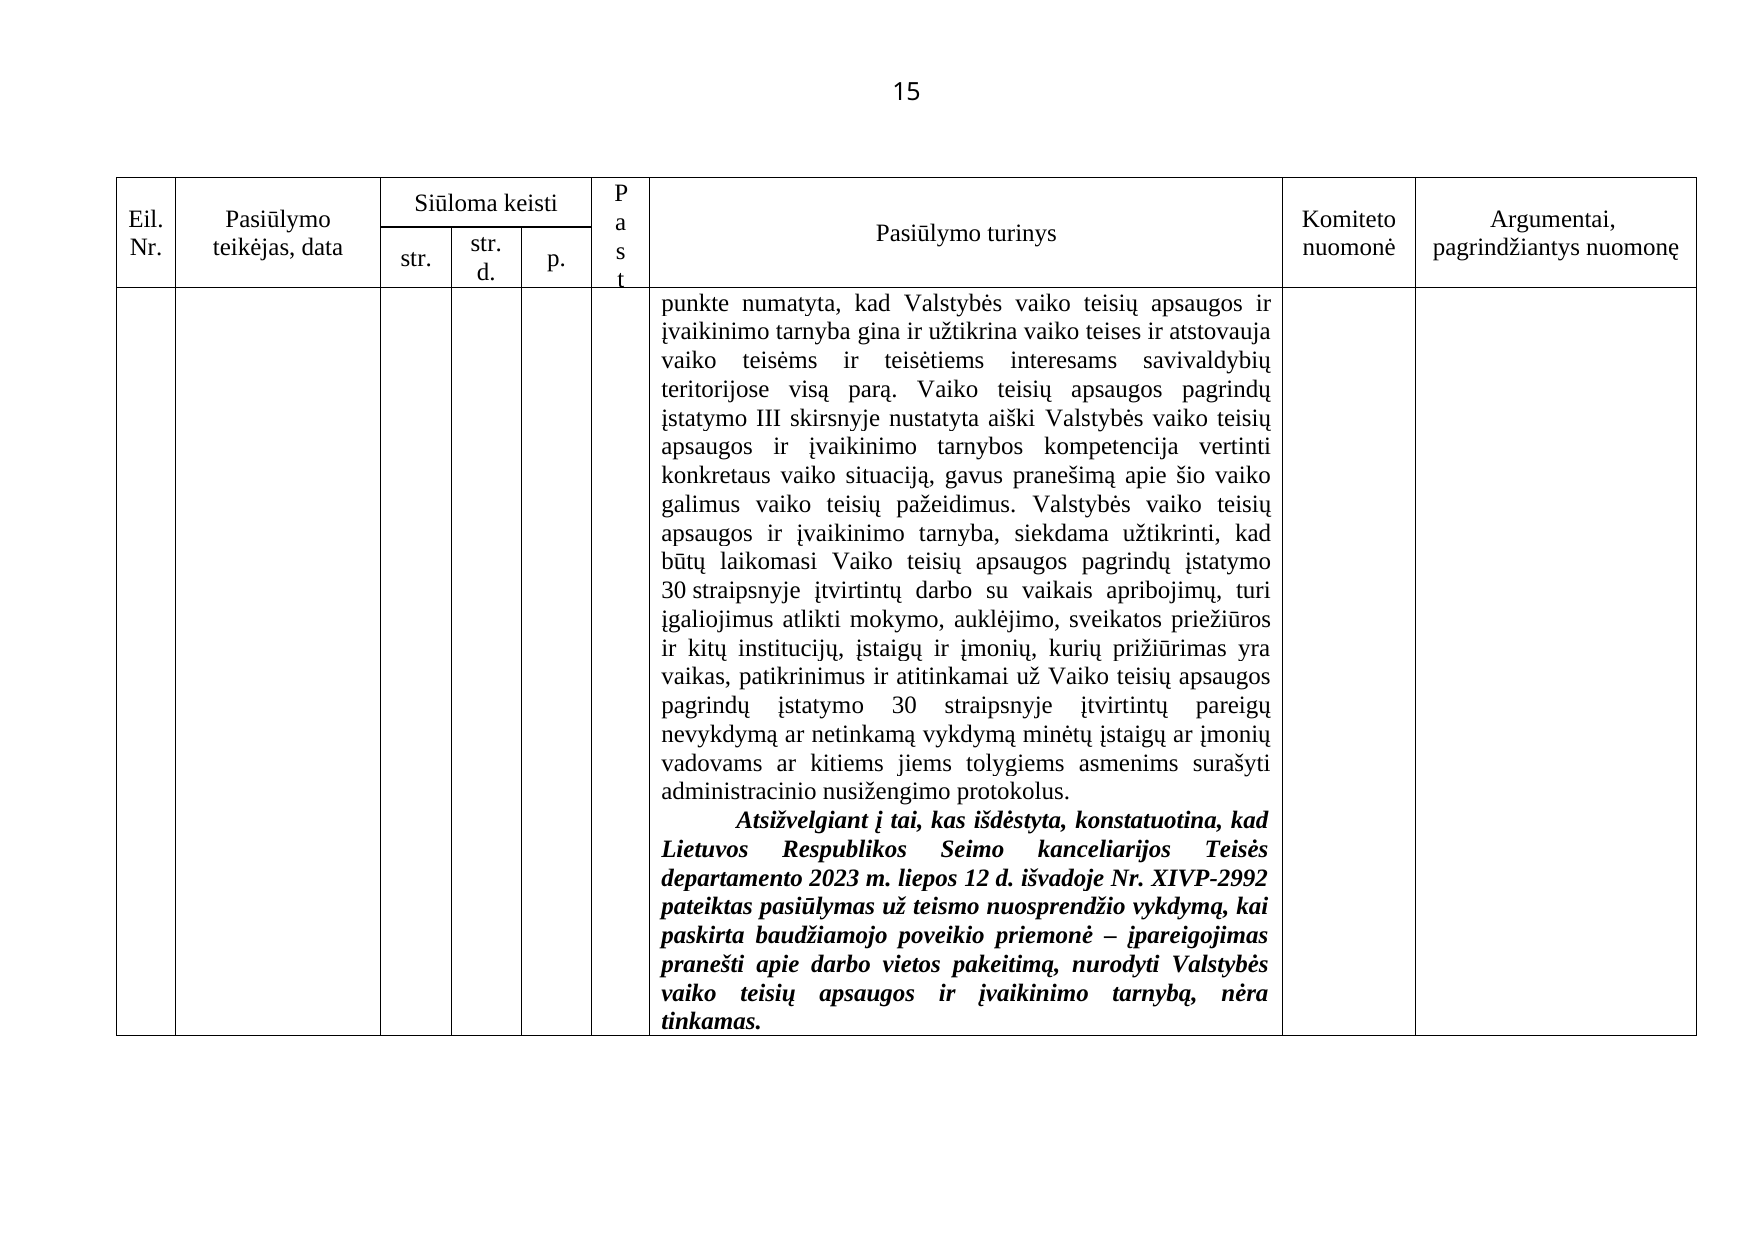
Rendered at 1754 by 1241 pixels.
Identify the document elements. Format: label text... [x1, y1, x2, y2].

table_cell [452, 288, 521, 1035]
table_header Pasiūlymo teikėjas, data [176, 178, 380, 287]
table_cell [381, 288, 451, 1035]
table_header Eil. Nr. [117, 178, 175, 287]
table_cell [1283, 288, 1415, 1035]
table_cell [117, 288, 175, 1035]
table_header Komiteto nuomonė [1283, 178, 1415, 287]
table_header Argumentai, pagrindžiantys nuomonę [1416, 178, 1696, 287]
table_header Siūloma keisti [381, 178, 591, 226]
table_header Pasiūlymo turinys [650, 178, 1282, 287]
table_cell str. d. [452, 228, 521, 287]
table_cell [1416, 288, 1696, 1035]
table_header Pastabos [592, 178, 649, 287]
table_cell [522, 288, 591, 1035]
table_cell [592, 288, 649, 1035]
table_cell p. [522, 228, 591, 287]
table_cell [176, 288, 380, 1035]
table_cell punkte numatyta, kad Valstybės vaiko teisių apsaugos ir įvaikinimo tarnyba gina ir užtikrina vaiko teises ir atstovauja vaiko teisėms ir teisėtiems interesams savivaldybių teritorijose visą parą. Vaiko teisių apsaugos pagrindų įstatymo III skirsnyje nustatyta aiški Valstybės vaiko teisių apsaugos ir įvaikinimo tarnybos kompetencija vertinti konkretaus vaiko situaciją, gavus pranešimą apie šio vaiko galimus vaiko teisių pažeidimus. Valstybės vaiko teisių apsaugos ir įvaikinimo tarnyba, siekdama užtikrinti, kad būtų laikomasi Vaiko teisių apsaugos pagrindų įstatymo 30 straipsnyje įtvirtintų darbo su vaikais apribojimų, turi įgaliojimus atlikti mokymo, auklėjimo, sveikatos priežiūros ir kitų institucijų, įstaigų ir įmonių, kurių prižiūrimas yra vaikas, patikrinimus ir atitinkamai už Vaiko teisių apsaugos pagrindų įstatymo 30 straipsnyje įtvirtintų pareigų nevykdymą ar netinkamą vykdymą minėtų įstaigų ar įmonių vadovams ar kitiems jiems tolygiems asmenims surašyti administracinio nusižengimo protokolus. Atsižvelgiant į tai, kas išdėstyta, konstatuotina, kad Lietuvos Respublikos Seimo kanceliarijos Teisės departamento 2023 m. liepos 12 d. išvadoje Nr. XIVP-2992 pateiktas pasiūlymas už teismo nuosprendžio vykdymą, kai paskirta baudžiamojo poveikio priemonė – įpareigojimas pranešti apie darbo vietos pakeitimą, nurodyti Valstybės vaiko teisių apsaugos ir įvaikinimo tarnybą, nėra tinkamas. [650, 288, 1282, 1035]
table_cell str. [381, 228, 451, 287]
